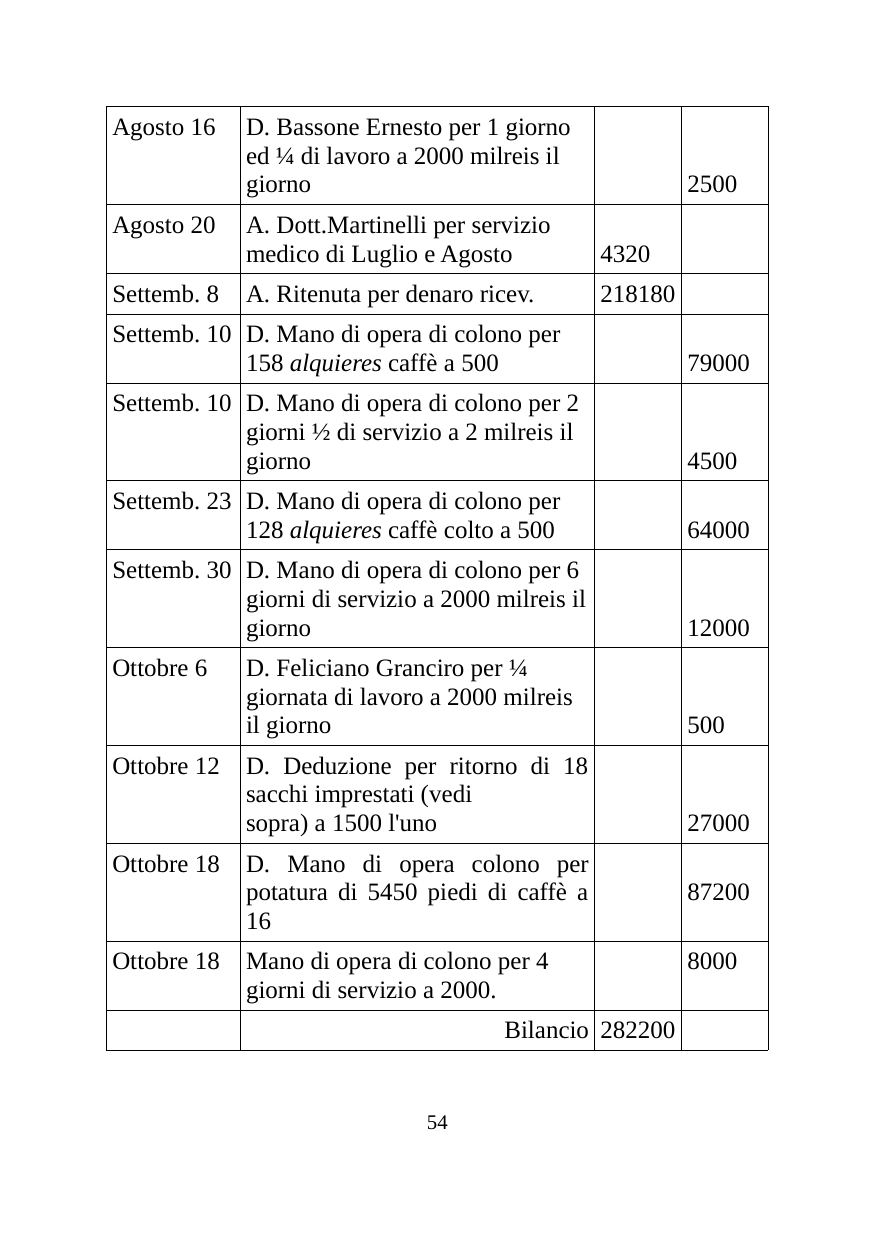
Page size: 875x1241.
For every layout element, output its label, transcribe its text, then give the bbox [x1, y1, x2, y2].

table_cell Mano di opera di colono per 4 giorni di servizio a 2000. [241, 942, 594, 1010]
table_cell D. Mano di opera di colono per 2 giorni ½ di servizio a 2 milreis il giorno [241, 384, 594, 480]
table_cell Bilancio [241, 1011, 594, 1050]
table_cell 4500 [682, 384, 768, 480]
table_cell Agosto 20 [107, 205, 240, 273]
table_cell [595, 107, 681, 204]
table_cell [595, 481, 681, 549]
table_cell D. Mano di opera di colono per 158 alquieres caffè a 500 [241, 315, 594, 382]
table_cell Ottobre 6 [107, 648, 240, 745]
table_cell [595, 746, 681, 843]
table_cell A. Dott.Martinelli per servizio medico di Luglio e Agosto [241, 205, 594, 273]
table_cell Ottobre 12 [107, 746, 240, 843]
table_cell 79000 [682, 315, 768, 382]
table_cell 282200 [595, 1011, 681, 1050]
table_cell [595, 942, 681, 1010]
table_cell Settemb. 10 [107, 384, 240, 480]
table_cell 500 [682, 648, 768, 745]
table_cell 87200 [682, 844, 768, 941]
table_cell [595, 315, 681, 382]
table_cell [682, 1011, 768, 1050]
table_cell [595, 844, 681, 941]
table_cell D. Mano di opera colono per potatura di 5450 piedi di caffè a 16 [241, 844, 594, 941]
table_cell 8000 [682, 942, 768, 1010]
table_cell D. Deduzione per ritorno di 18 sacchi imprestati (vedi sopra) a 1500 l'uno [241, 746, 594, 843]
table_cell 218180 [595, 274, 681, 313]
table_cell Settemb. 8 [107, 274, 240, 313]
table_cell D. Feliciano Granciro per ¼ giornata di lavoro a 2000 milreis il giorno [241, 648, 594, 745]
table_cell Settemb. 10 [107, 315, 240, 382]
table_cell 64000 [682, 481, 768, 549]
table_cell D. Mano di opera di colono per 6 giorni di servizio a 2000 milreis il giorno [241, 550, 594, 647]
table_cell Ottobre 18 [107, 942, 240, 1010]
table_cell [107, 1011, 240, 1050]
table_cell Settemb. 23 [107, 481, 240, 549]
table_cell D. Bassone Ernesto per 1 giorno ed ¼ di lavoro a 2000 milreis il giorno [241, 107, 594, 204]
table_cell 27000 [682, 746, 768, 843]
table_cell [595, 648, 681, 745]
table_cell A. Ritenuta per denaro ricev. [241, 274, 594, 313]
table_cell Agosto 16 [107, 107, 240, 204]
table_cell 2500 [682, 107, 768, 204]
table_cell 12000 [682, 550, 768, 647]
table_cell 4320 [595, 205, 681, 273]
table_cell [595, 384, 681, 480]
table_cell [682, 205, 768, 273]
table_cell D. Mano di opera di colono per 128 alquieres caffè colto a 500 [241, 481, 594, 549]
table_cell [595, 550, 681, 647]
table_cell Settemb. 30 [107, 550, 240, 647]
table_cell Ottobre 18 [107, 844, 240, 941]
table_cell [682, 274, 768, 313]
